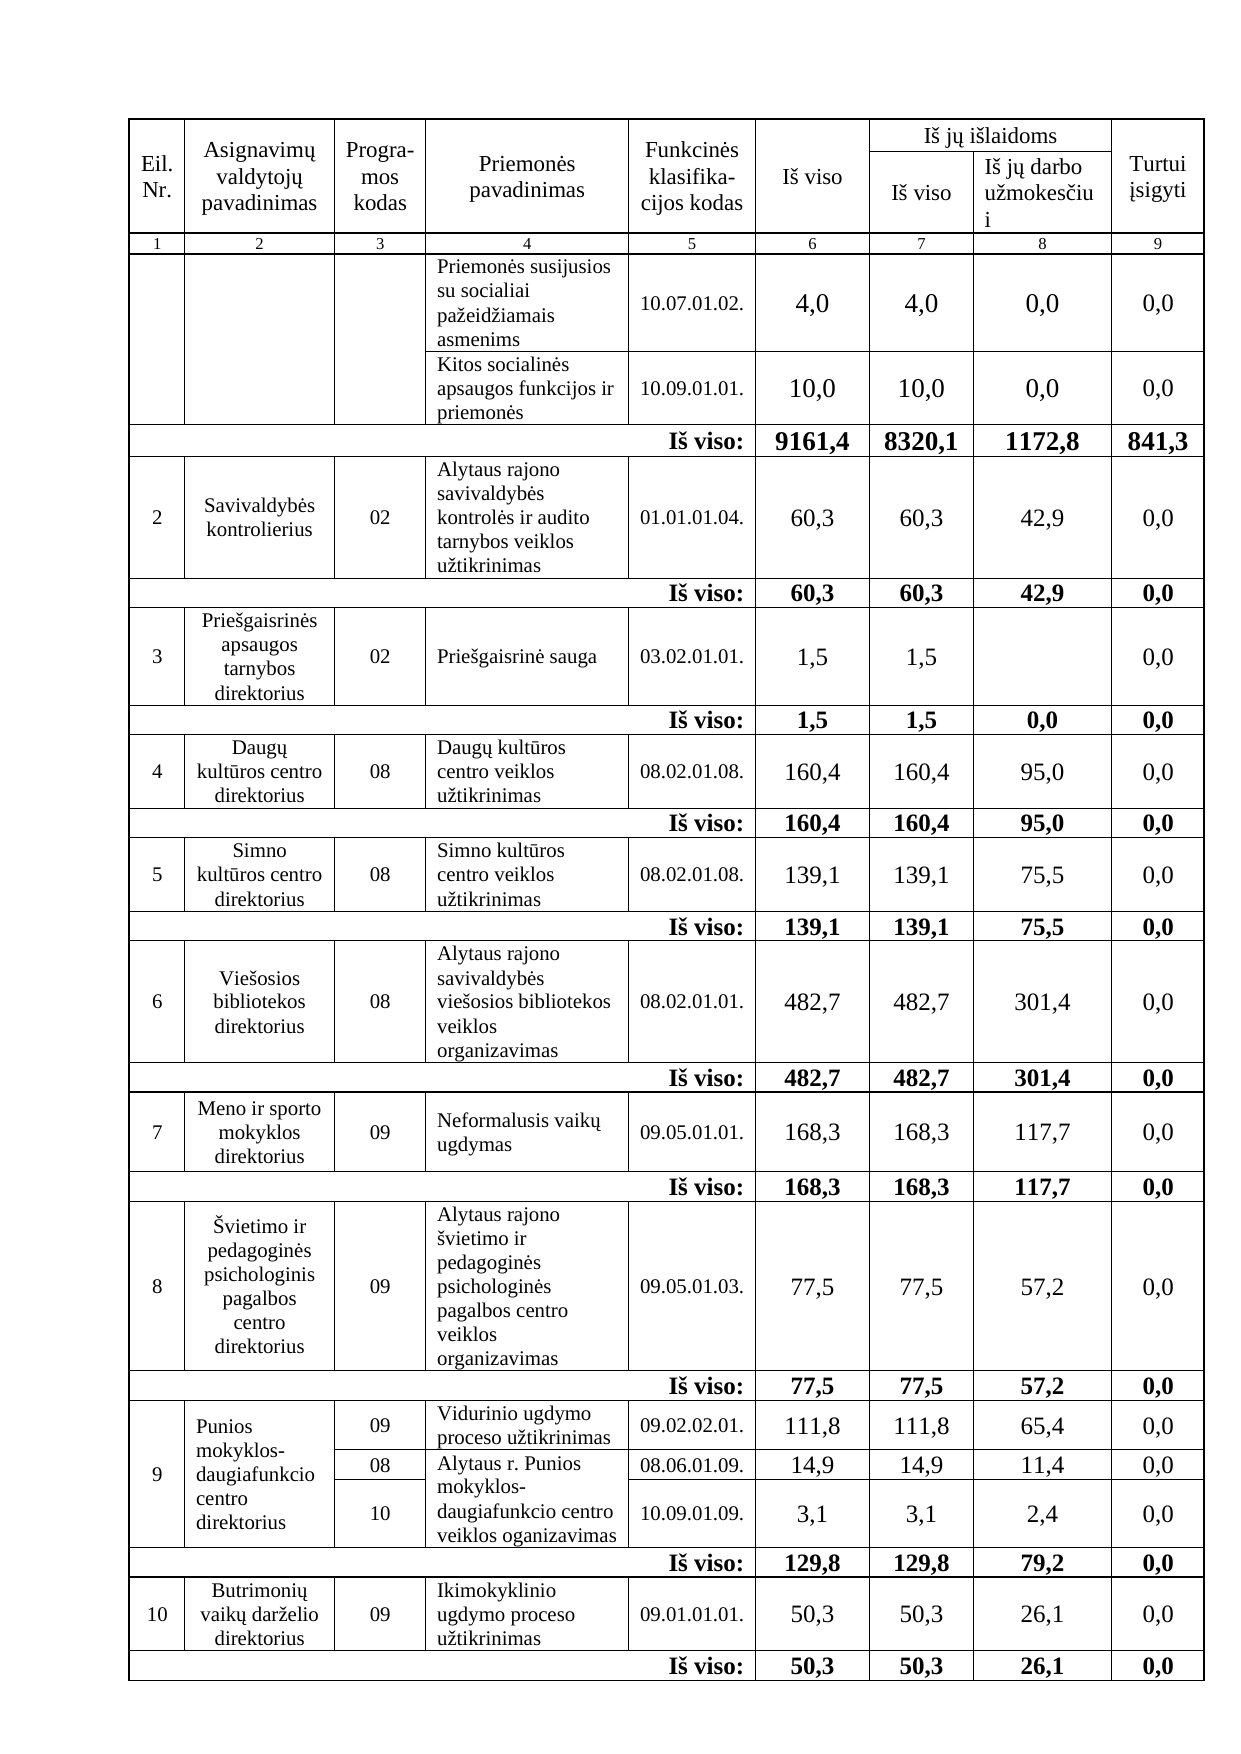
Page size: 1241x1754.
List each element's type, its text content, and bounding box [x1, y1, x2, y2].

table_cell Priešgaisrinės apsaugos tarnybos direktorius [185, 608, 334, 704]
table_cell 111,8 [870, 1401, 973, 1449]
table_cell 09 [335, 1093, 425, 1171]
table_cell Viešosios bibliotekos direktorius [185, 941, 334, 1062]
table_cell 09.01.01.01. [629, 1578, 755, 1650]
table_cell 111,8 [756, 1401, 869, 1449]
table_cell 160,4 [870, 735, 973, 807]
table_cell 9 [1112, 234, 1203, 253]
table_cell 09.02.02.01. [629, 1401, 755, 1449]
table_cell Iš jų darbo užmokesčiui [974, 152, 1111, 232]
table_cell 14,9 [756, 1450, 869, 1479]
table_cell 10,0 [756, 352, 869, 424]
table_cell 10.07.01.02. [629, 255, 755, 351]
table_cell 0,0 [1112, 1651, 1203, 1679]
table_cell 4 [426, 234, 628, 253]
table_cell 10.09.01.01. [629, 352, 755, 424]
table_cell 10 [335, 1480, 425, 1547]
table_cell 0,0 [1112, 352, 1203, 424]
table_cell 4,0 [870, 255, 973, 351]
table_cell 168,3 [756, 1172, 869, 1201]
table_cell Iš viso [870, 152, 973, 232]
table_header Asignavimų valdytojų pavadinimas [185, 120, 334, 232]
table_header Priemonės pavadinimas [426, 120, 628, 232]
table_header Iš jų išlaidoms [870, 120, 1111, 151]
table_cell 0,0 [1112, 579, 1203, 607]
table_cell 75,5 [974, 912, 1111, 940]
table_cell 0,0 [1112, 1371, 1203, 1400]
table_cell 482,7 [870, 1063, 973, 1091]
table_cell Simno kultūros centro direktorius [185, 838, 334, 911]
table_cell 3,1 [870, 1480, 973, 1547]
table_cell Daugų kultūros centro veiklos užtikrinimas [426, 735, 628, 807]
table_cell 168,3 [756, 1093, 869, 1171]
table_cell Iš viso: [130, 912, 755, 940]
table_cell 117,7 [974, 1093, 1111, 1171]
table_cell 0,0 [1112, 608, 1203, 704]
table_cell [335, 255, 425, 424]
table_cell 8320,1 [870, 425, 973, 456]
table_cell 08 [335, 838, 425, 911]
table_cell 0,0 [1112, 1063, 1203, 1091]
table_cell 482,7 [756, 941, 869, 1062]
table_header Turtui įsigyti [1112, 120, 1203, 232]
table_cell Iš viso: [130, 1651, 755, 1679]
table_cell 2 [130, 457, 184, 577]
table_cell Daugų kultūros centro direktorius [185, 735, 334, 807]
table_cell 482,7 [756, 1063, 869, 1091]
table_cell 7 [130, 1093, 184, 1171]
table_cell 08.02.01.08. [629, 735, 755, 807]
table_cell 117,7 [974, 1172, 1111, 1201]
table_cell 0,0 [1112, 1202, 1203, 1370]
table_cell Iš viso: [130, 1371, 755, 1400]
table_header Progra-mos kodas [335, 120, 425, 232]
table_cell 2,4 [974, 1480, 1111, 1547]
table_cell 77,5 [756, 1202, 869, 1370]
table_cell 301,4 [974, 941, 1111, 1062]
table_cell 50,3 [756, 1578, 869, 1650]
table_cell Iš viso: [130, 809, 755, 837]
table_cell 301,4 [974, 1063, 1111, 1091]
table_cell 9 [130, 1401, 184, 1547]
table_cell 1,5 [756, 706, 869, 734]
table_cell 1172,8 [974, 425, 1111, 456]
table_cell 03.02.01.01. [629, 608, 755, 704]
table_cell 26,1 [974, 1651, 1111, 1679]
table_cell 1,5 [756, 608, 869, 704]
table_cell Vidurinio ugdymo proceso užtikrinimas [426, 1401, 628, 1449]
table_cell Butrimonių vaikų darželio direktorius [185, 1578, 334, 1650]
table_cell Iš viso: [130, 579, 755, 607]
table_cell 7 [870, 234, 973, 253]
table_cell 160,4 [870, 809, 973, 837]
table_cell 3,1 [756, 1480, 869, 1547]
table_cell 0,0 [1112, 1450, 1203, 1479]
table_cell Meno ir sporto mokyklos direktorius [185, 1093, 334, 1171]
table_cell [130, 255, 184, 424]
table_cell 1 [130, 234, 184, 253]
table_cell 77,5 [870, 1202, 973, 1370]
table_cell 168,3 [870, 1172, 973, 1201]
table_cell 160,4 [756, 809, 869, 837]
table_cell 0,0 [1112, 1093, 1203, 1171]
table_header Iš viso [756, 120, 869, 232]
table_cell 6 [756, 234, 869, 253]
table_cell Iš viso: [130, 425, 755, 456]
table_cell 08 [335, 735, 425, 807]
table_cell 0,0 [1112, 1172, 1203, 1201]
table_cell 08.06.01.09. [629, 1450, 755, 1479]
table_cell 160,4 [756, 735, 869, 807]
table_cell 60,3 [870, 579, 973, 607]
table_cell Iš viso: [130, 706, 755, 734]
table_cell 0,0 [1112, 838, 1203, 911]
table_cell 08.02.01.01. [629, 941, 755, 1062]
table_cell 14,9 [870, 1450, 973, 1479]
table_cell 6 [130, 941, 184, 1062]
table_cell 42,9 [974, 579, 1111, 607]
table_cell 9161,4 [756, 425, 869, 456]
table_cell 09 [335, 1578, 425, 1650]
table_cell 0,0 [1112, 255, 1203, 351]
table_header Eil. Nr. [130, 120, 184, 232]
table_cell 139,1 [756, 912, 869, 940]
table_cell 50,3 [870, 1651, 973, 1679]
table_cell Kitos socialinės apsaugos funkcijos ir priemonės [426, 352, 628, 424]
table_cell 841,3 [1112, 425, 1203, 456]
table_cell 10 [130, 1578, 184, 1650]
table_cell 50,3 [870, 1578, 973, 1650]
table_cell 0,0 [974, 706, 1111, 734]
table_cell 2 [185, 234, 334, 253]
table_cell [185, 255, 334, 424]
table_cell Ikimokyklinio ugdymo proceso užtikrinimas [426, 1578, 628, 1650]
table_cell 1,5 [870, 706, 973, 734]
table_cell 0,0 [1112, 1548, 1203, 1576]
table_cell 50,3 [756, 1651, 869, 1679]
table_cell 08 [335, 1450, 425, 1479]
table_cell 0,0 [1112, 1401, 1203, 1449]
table_cell Alytaus rajono savivaldybės viešosios bibliotekos veiklos organizavimas [426, 941, 628, 1062]
table_cell Iš viso: [130, 1063, 755, 1091]
table_cell 01.01.01.04. [629, 457, 755, 577]
table_cell 0,0 [1112, 912, 1203, 940]
table_cell Punios mokyklos-daugiafunkcio centro direktorius [185, 1401, 334, 1547]
table_cell 79,2 [974, 1548, 1111, 1576]
table_cell 09.05.01.01. [629, 1093, 755, 1171]
table_cell 1,5 [870, 608, 973, 704]
table_cell 26,1 [974, 1578, 1111, 1650]
table_cell 0,0 [974, 255, 1111, 351]
table_cell Iš viso: [130, 1548, 755, 1576]
table_cell 139,1 [756, 838, 869, 911]
table_cell 0,0 [1112, 941, 1203, 1062]
table_cell 77,5 [756, 1371, 869, 1400]
table_cell 08.02.01.08. [629, 838, 755, 911]
table_cell 09.05.01.03. [629, 1202, 755, 1370]
table_cell 95,0 [974, 735, 1111, 807]
table_cell 57,2 [974, 1371, 1111, 1400]
table_cell Švietimo ir pedagoginės psichologinis pagalbos centro direktorius [185, 1202, 334, 1370]
table_cell 4 [130, 735, 184, 807]
table_cell 0,0 [1112, 735, 1203, 807]
table_cell 60,3 [870, 457, 973, 577]
table_cell 3 [335, 234, 425, 253]
table_cell Savivaldybės kontrolierius [185, 457, 334, 577]
table_cell 8 [130, 1202, 184, 1370]
table_cell Priešgaisrinė sauga [426, 608, 628, 704]
table_cell 0,0 [1112, 457, 1203, 577]
table_cell 0,0 [1112, 1578, 1203, 1650]
table_cell 77,5 [870, 1371, 973, 1400]
table_cell Simno kultūros centro veiklos užtikrinimas [426, 838, 628, 911]
table_cell 75,5 [974, 838, 1111, 911]
table_cell 5 [629, 234, 755, 253]
table_cell 168,3 [870, 1093, 973, 1171]
table_cell Alytaus rajono švietimo ir pedagoginės psichologinės pagalbos centro veiklos organizavimas [426, 1202, 628, 1370]
table_cell 3 [130, 608, 184, 704]
table_cell 0,0 [974, 352, 1111, 424]
table_cell 139,1 [870, 912, 973, 940]
table_cell Neformalusis vaikų ugdymas [426, 1093, 628, 1171]
table_cell 02 [335, 457, 425, 577]
table_cell 0,0 [1112, 706, 1203, 734]
table_cell 42,9 [974, 457, 1111, 577]
table_cell 5 [130, 838, 184, 911]
table_cell 11,4 [974, 1450, 1111, 1479]
table_cell 57,2 [974, 1202, 1111, 1370]
table_cell [974, 608, 1111, 704]
table_header Funkcinės klasifika-cijos kodas [629, 120, 755, 232]
table_cell 09 [335, 1401, 425, 1449]
table_cell 8 [974, 234, 1111, 253]
table_cell Priemonės susijusios su socialiai pažeidžiamais asmenims [426, 255, 628, 351]
table_cell 139,1 [870, 838, 973, 911]
table_cell 129,8 [756, 1548, 869, 1576]
table_cell 65,4 [974, 1401, 1111, 1449]
table_cell 02 [335, 608, 425, 704]
table_cell 95,0 [974, 809, 1111, 837]
table_cell 482,7 [870, 941, 973, 1062]
table_cell Iš viso: [130, 1172, 755, 1201]
table_cell 60,3 [756, 579, 869, 607]
table_cell 0,0 [1112, 809, 1203, 837]
table_cell 09 [335, 1202, 425, 1370]
table_cell 60,3 [756, 457, 869, 577]
table_cell 0,0 [1112, 1480, 1203, 1547]
table_cell 10,0 [870, 352, 973, 424]
table_cell 129,8 [870, 1548, 973, 1576]
table_cell Alytaus rajono savivaldybės kontrolės ir audito tarnybos veiklos užtikrinimas [426, 457, 628, 577]
table_cell Alytaus r. Punios mokyklos-daugiafunkcio centro veiklos oganizavimas [426, 1450, 628, 1547]
table_cell 4,0 [756, 255, 869, 351]
table_cell 10.09.01.09. [629, 1480, 755, 1547]
table_cell 08 [335, 941, 425, 1062]
